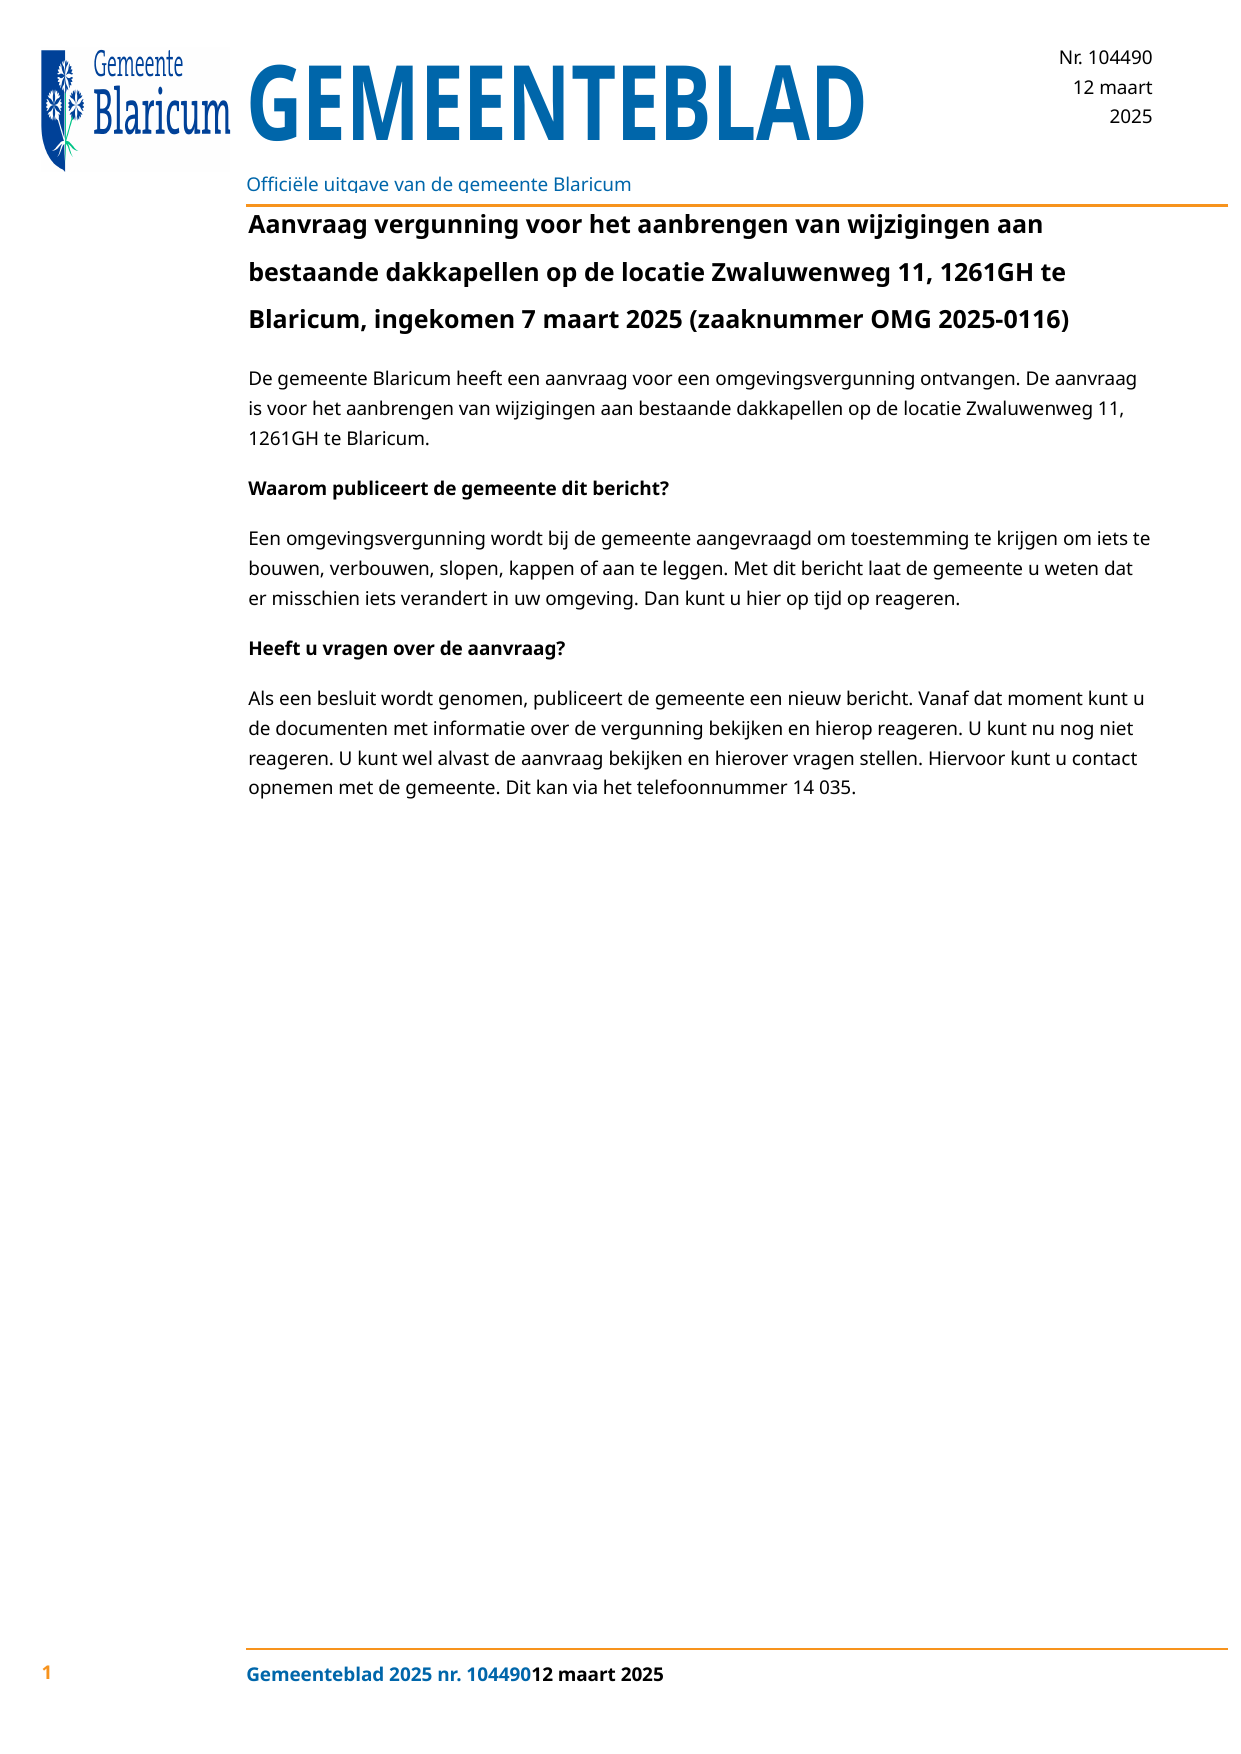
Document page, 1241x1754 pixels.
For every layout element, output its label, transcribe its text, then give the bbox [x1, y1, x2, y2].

text De gemeente Blaricum heeft een aanvraag voor een omgevingsvergunning ontvangen. De aanvraag is voor het aanbrengen van wijzigingen aan bestaande dakkapellen op de locatie Zwaluwenweg 11, 1261GH te Blaricum. [248, 366, 1152, 450]
text Heeft u vragen over de aanvraag? [248, 635, 1152, 661]
text Aanvraag vergunning voor het aanbrengen van wijzigingen aan bestaande dakkapellen op de locatie Zwaluwenweg 11, 1261GH te Blaricum, ingekomen 7 maart 2025 (zaaknummer OMG 2025-0116) [248, 207, 1152, 336]
text Als een besluit wordt genomen, publiceert de gemeente een nieuw bericht. Vanaf dat moment kunt u de documenten met informatie over de vergunning bekijken en hierop reageren. U kunt nu nog niet reageren. U kunt wel alvast de aanvraag bekijken en hierover vragen stellen. Hiervoor kunt u contact opnemen met de gemeente. Dit kan via het telefoonnummer 14 035. [248, 686, 1152, 800]
text Een omgevingsvergunning wordt bij de gemeente aangevraagd om toestemming te krijgen om iets te bouwen, verbouwen, slopen, kappen of aan te leggen. Met dit bericht laat de gemeente u weten dat er misschien iets verandert in uw omgeving. Dan kunt u hier op tijd op reageren. [248, 526, 1152, 610]
picture [41, 47, 231, 172]
text Waarom publiceert de gemeente dit bericht? [248, 475, 1152, 501]
